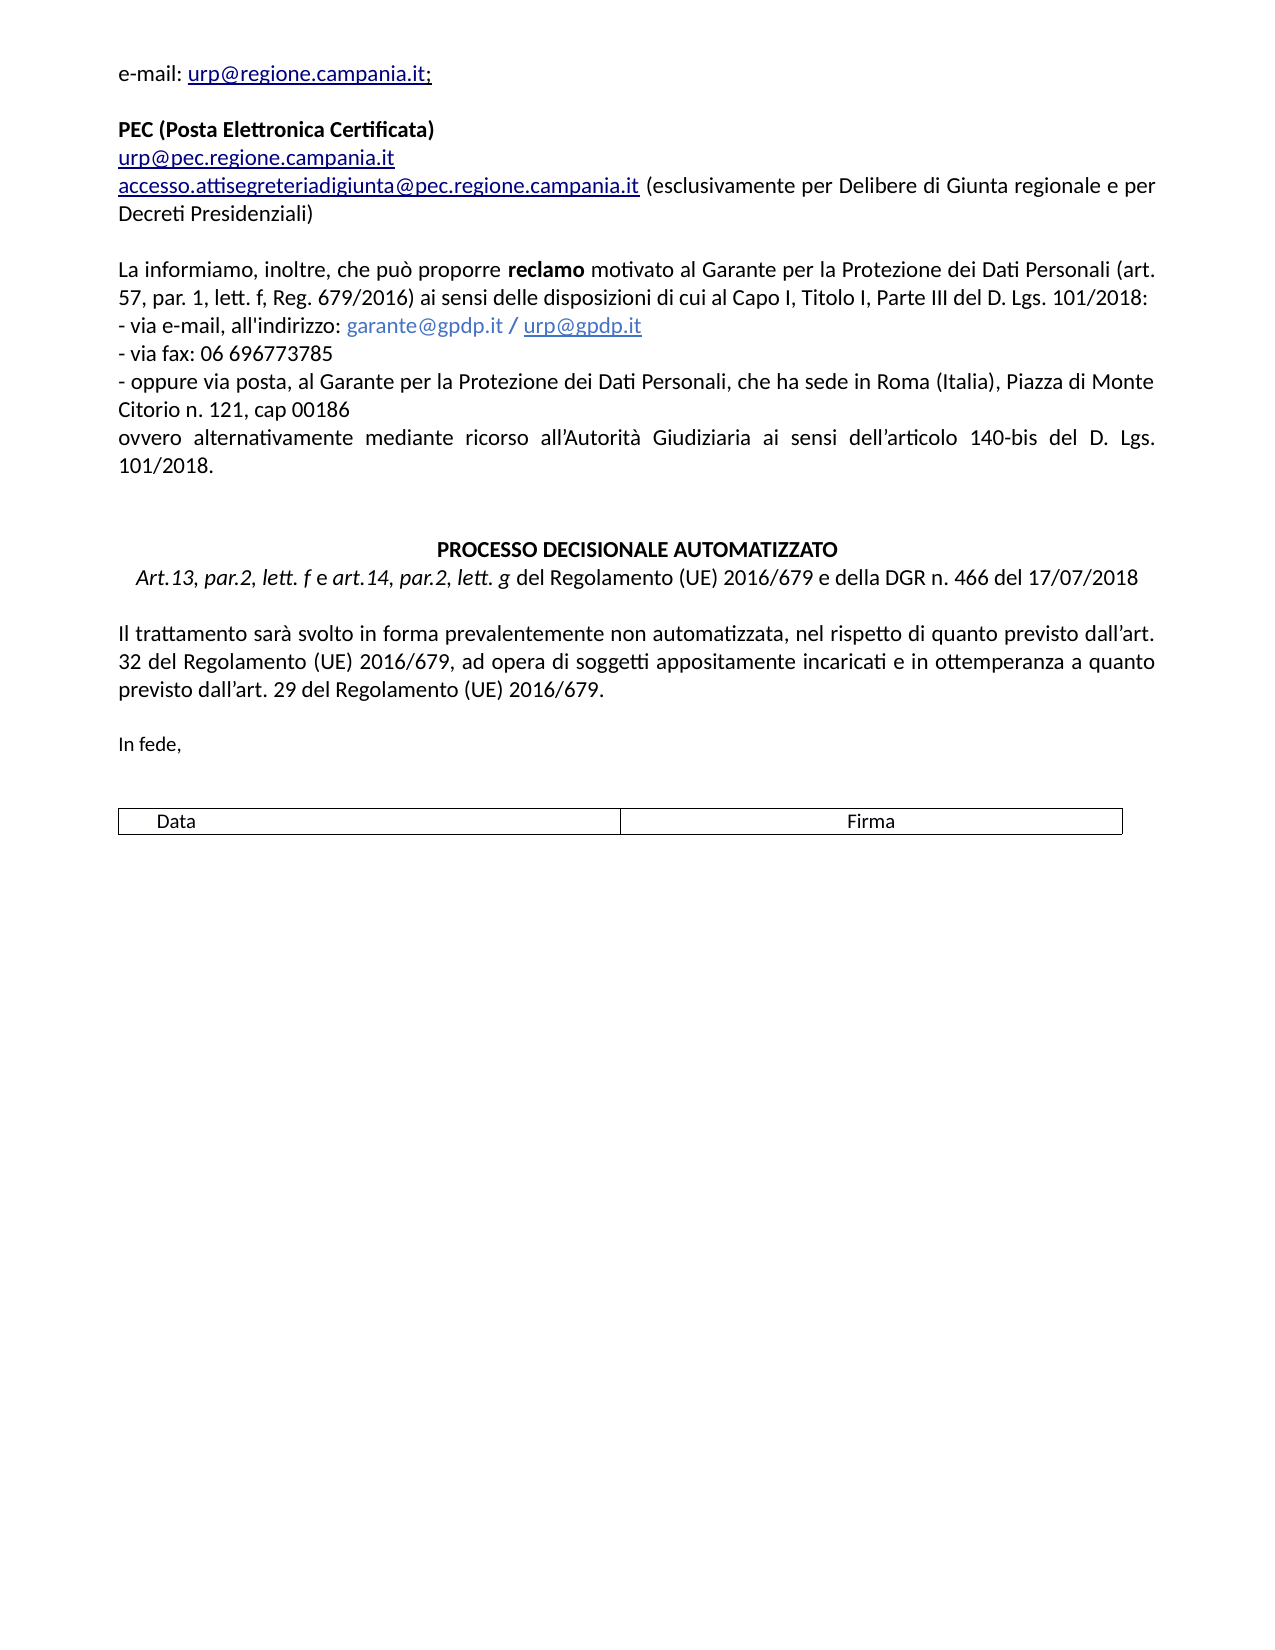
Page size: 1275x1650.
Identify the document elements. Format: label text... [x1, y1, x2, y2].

text Art.13, par.2, lett. f e art.14, par.2, lett. g del Regolamento (UE) 2016/679 e della DGR n. 466 del 17/07/2018 [118, 563, 1157, 591]
text - oppure via posta, al Garante per la Protezione dei Dati Personali, che ha sede in Roma (Italia), Piazza di Monte Citorio n. 121, cap 00186 [118, 367, 1157, 423]
text e-mail: urp@regione.campania.it; [118, 59, 1157, 87]
text accesso.attisegreteriadigiunta@pec.regione.campania.it (esclusivamente per Delibere di Giunta regionale e per Decreti Presidenziali) [118, 171, 1157, 227]
table_header Data [119, 809, 620, 834]
text PROCESSO DECISIONALE AUTOMATIZZATO [118, 535, 1157, 563]
text La informiamo, inoltre, che può proporre reclamo motivato al Garante per la Protezione dei Dati Personali (art. 57, par. 1, lett. f, Reg. 679/2016) ai sensi delle disposizioni di cui al Capo I, Titolo I, Parte III del D. Lgs. 101/2018: [118, 255, 1157, 311]
table_header Firma [621, 809, 1122, 834]
text Il trattamento sarà svolto in forma prevalentemente non automatizzata, nel rispetto di quanto previsto dall’art. 32 del Regolamento (UE) 2016/679, ad opera di soggetti appositamente incaricati e in ottemperanza a quanto previsto dall’art. 29 del Regolamento (UE) 2016/679. [118, 619, 1157, 703]
text - via e-mail, all'indirizzo: garante@gpdp.it / urp@gpdp.it [118, 311, 1157, 339]
text - via fax: 06 696773785 [118, 339, 1157, 367]
text PEC (Posta Elettronica Certificata) [118, 115, 1157, 143]
text urp@pec.regione.campania.it [118, 143, 1157, 171]
text ovvero alternativamente mediante ricorso all’Autorità Giudiziaria ai sensi dell’articolo 140-bis del D. Lgs. 101/2018. [118, 423, 1157, 479]
text In fede, [118, 732, 1157, 757]
